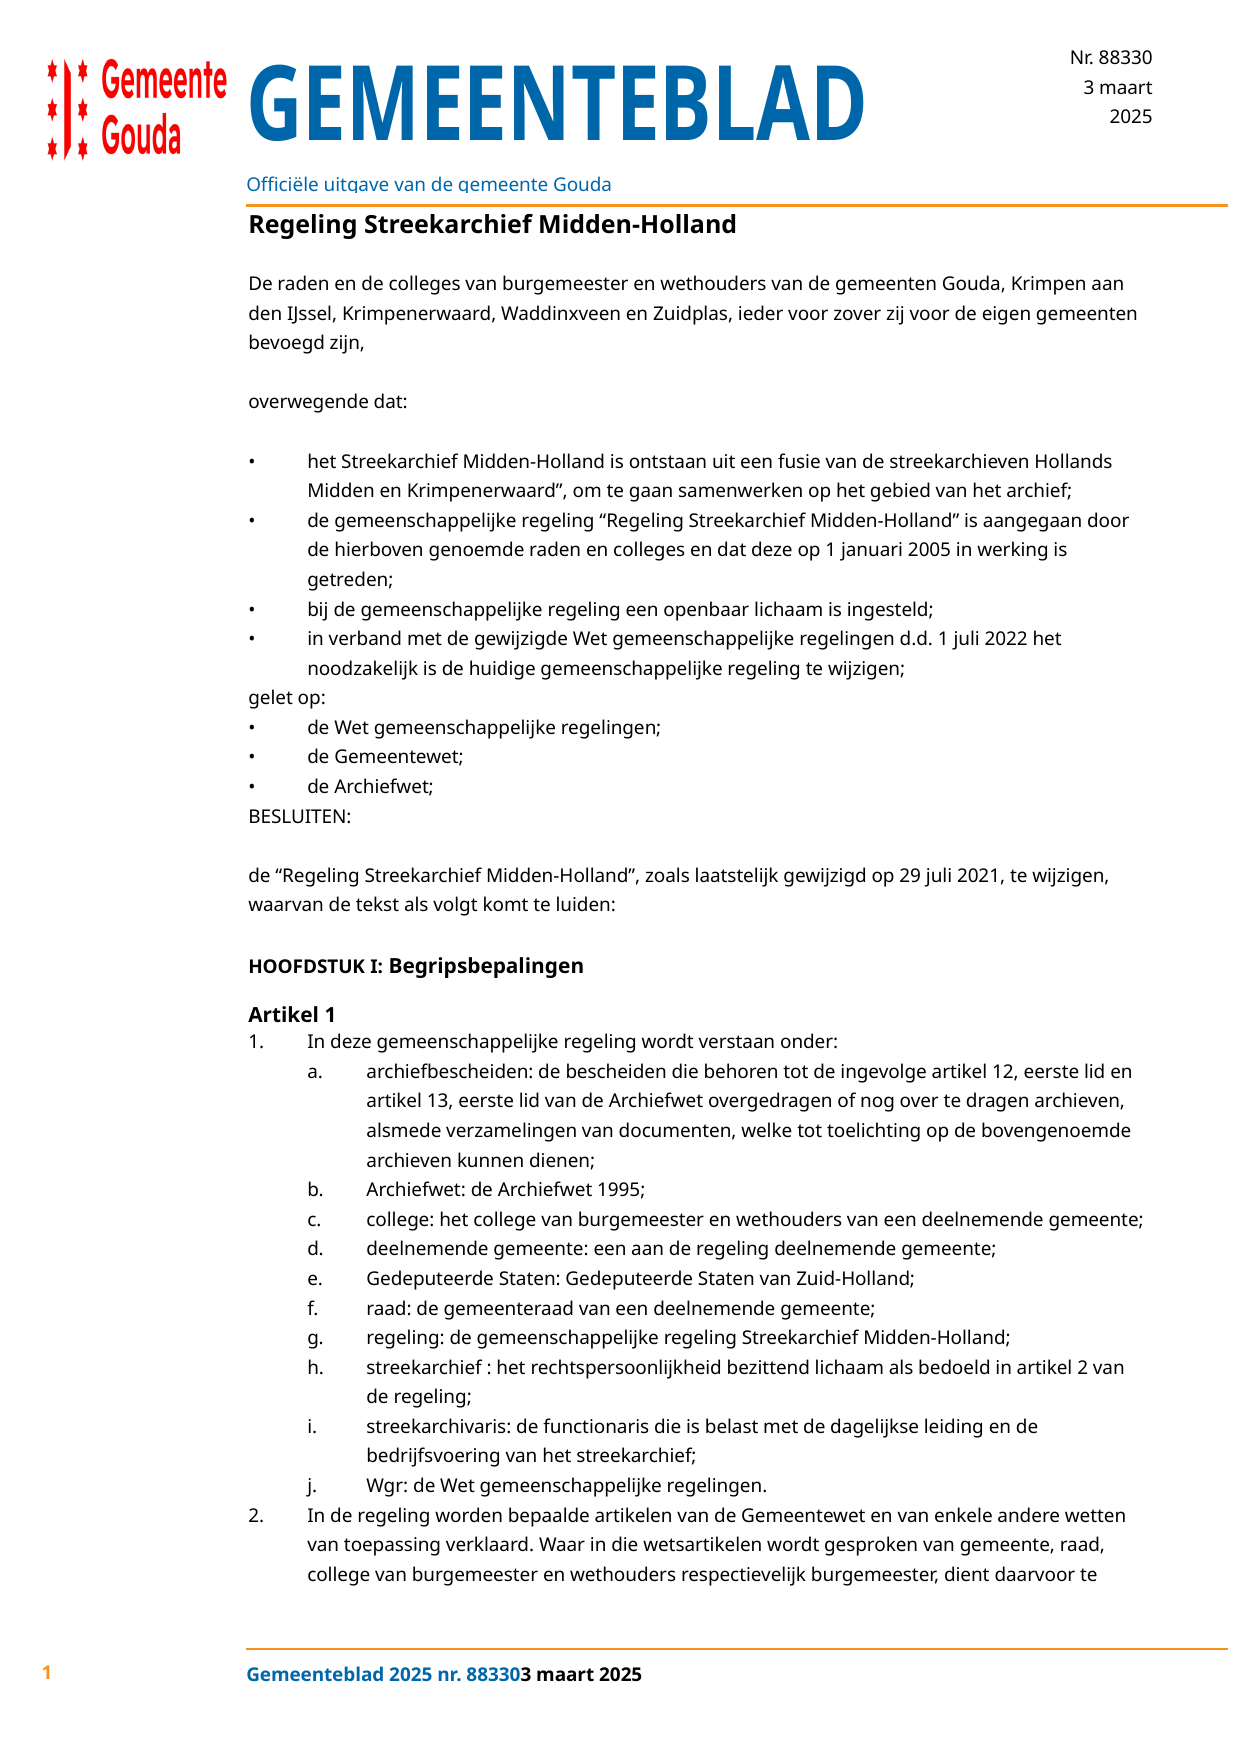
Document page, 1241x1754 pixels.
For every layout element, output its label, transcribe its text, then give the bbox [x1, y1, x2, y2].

list Gedeputeerde Staten: Gedeputeerde Staten van Zuid-Holland; [307, 1265, 1152, 1291]
list de gemeenschappelijke regeling “Regeling Streekarchief Midden-Holland” is aangegaan door de hierboven genoemde raden en colleges en dat deze op 1 januari 2005 in werking is getreden; [248, 507, 1152, 592]
list streekarchief : het rechtspersoonlijkheid bezittend lichaam als bedoeld in artikel 2 van de regeling; [307, 1354, 1152, 1409]
list In de regeling worden bepaalde artikelen van de Gemeentewet en van enkele andere wetten van toepassing verklaard. Waar in die wetsartikelen wordt gesproken van gemeente, raad, college van burgemeester en wethouders respectievelijk burgemeester, dient daarvoor te [248, 1502, 1152, 1587]
list de Wet gemeenschappelijke regelingen; [248, 714, 1152, 740]
list In deze gemeenschappelijke regeling wordt verstaan onder: [248, 1028, 1152, 1054]
text overwegende dat: [248, 389, 1152, 414]
list het Streekarchief Midden-Holland is ontstaan uit een fusie van de streekarchieven Hollands Midden en Krimpenerwaard”, om te gaan samenwerken op het gebied van het archief; [248, 448, 1152, 503]
list college: het college van burgemeester en wethouders van een deelnemende gemeente; [307, 1206, 1152, 1232]
list streekarchivaris: de functionaris die is belast met de dagelijkse leiding en de bedrijfsvoering van het streekarchief; [307, 1413, 1152, 1468]
list de Gemeentewet; [248, 744, 1152, 769]
list raad: de gemeenteraad van een deelnemende gemeente; [307, 1295, 1152, 1320]
list in verband met de gewijzigde Wet gemeenschappelijke regelingen d.d. 1 juli 2022 het noodzakelijk is de huidige gemeenschappelijke regeling te wijzigen; [248, 625, 1152, 681]
text gelet op: [248, 684, 1152, 710]
text Regeling Streekarchief Midden-Holland [248, 207, 1152, 241]
text De raden en de colleges van burgemeester en wethouders van de gemeenten Gouda, Krimpen aan den IJssel, Krimpenerwaard, Waddinxveen en Zuidplas, ieder voor zover zij voor de eigen gemeenten bevoegd zijn, [248, 270, 1152, 355]
list Wgr: de Wet gemeenschappelijke regelingen. [307, 1472, 1152, 1498]
list deelnemende gemeente: een aan de regeling deelnemende gemeente; [307, 1236, 1152, 1261]
list bij de gemeenschappelijke regeling een openbaar lichaam is ingesteld; [248, 596, 1152, 621]
list de Archiefwet; [248, 773, 1152, 799]
list archiefbescheiden: de bescheiden die behoren tot de ingevolge artikel 12, eerste lid en artikel 13, eerste lid van de Archiefwet overgedragen of nog over te dragen archieven, alsmede verzamelingen van documenten, welke tot toelichting op de bovengenoemde archieven kunnen dienen; [307, 1058, 1152, 1172]
text de “Regeling Streekarchief Midden-Holland”, zoals laatstelijk gewijzigd op 29 juli 2021, te wijzigen, waarvan de tekst als volgt komt te luiden: [248, 862, 1152, 917]
picture [41, 47, 231, 172]
text HOOFDSTUK I: Begripsbepalingen [248, 951, 1152, 979]
text BESLUITEN: [248, 803, 1152, 828]
list regeling: de gemeenschappelijke regeling Streekarchief Midden-Holland; [307, 1324, 1152, 1350]
text Artikel 1 [248, 1000, 1152, 1028]
list Archiefwet: de Archiefwet 1995; [307, 1176, 1152, 1202]
